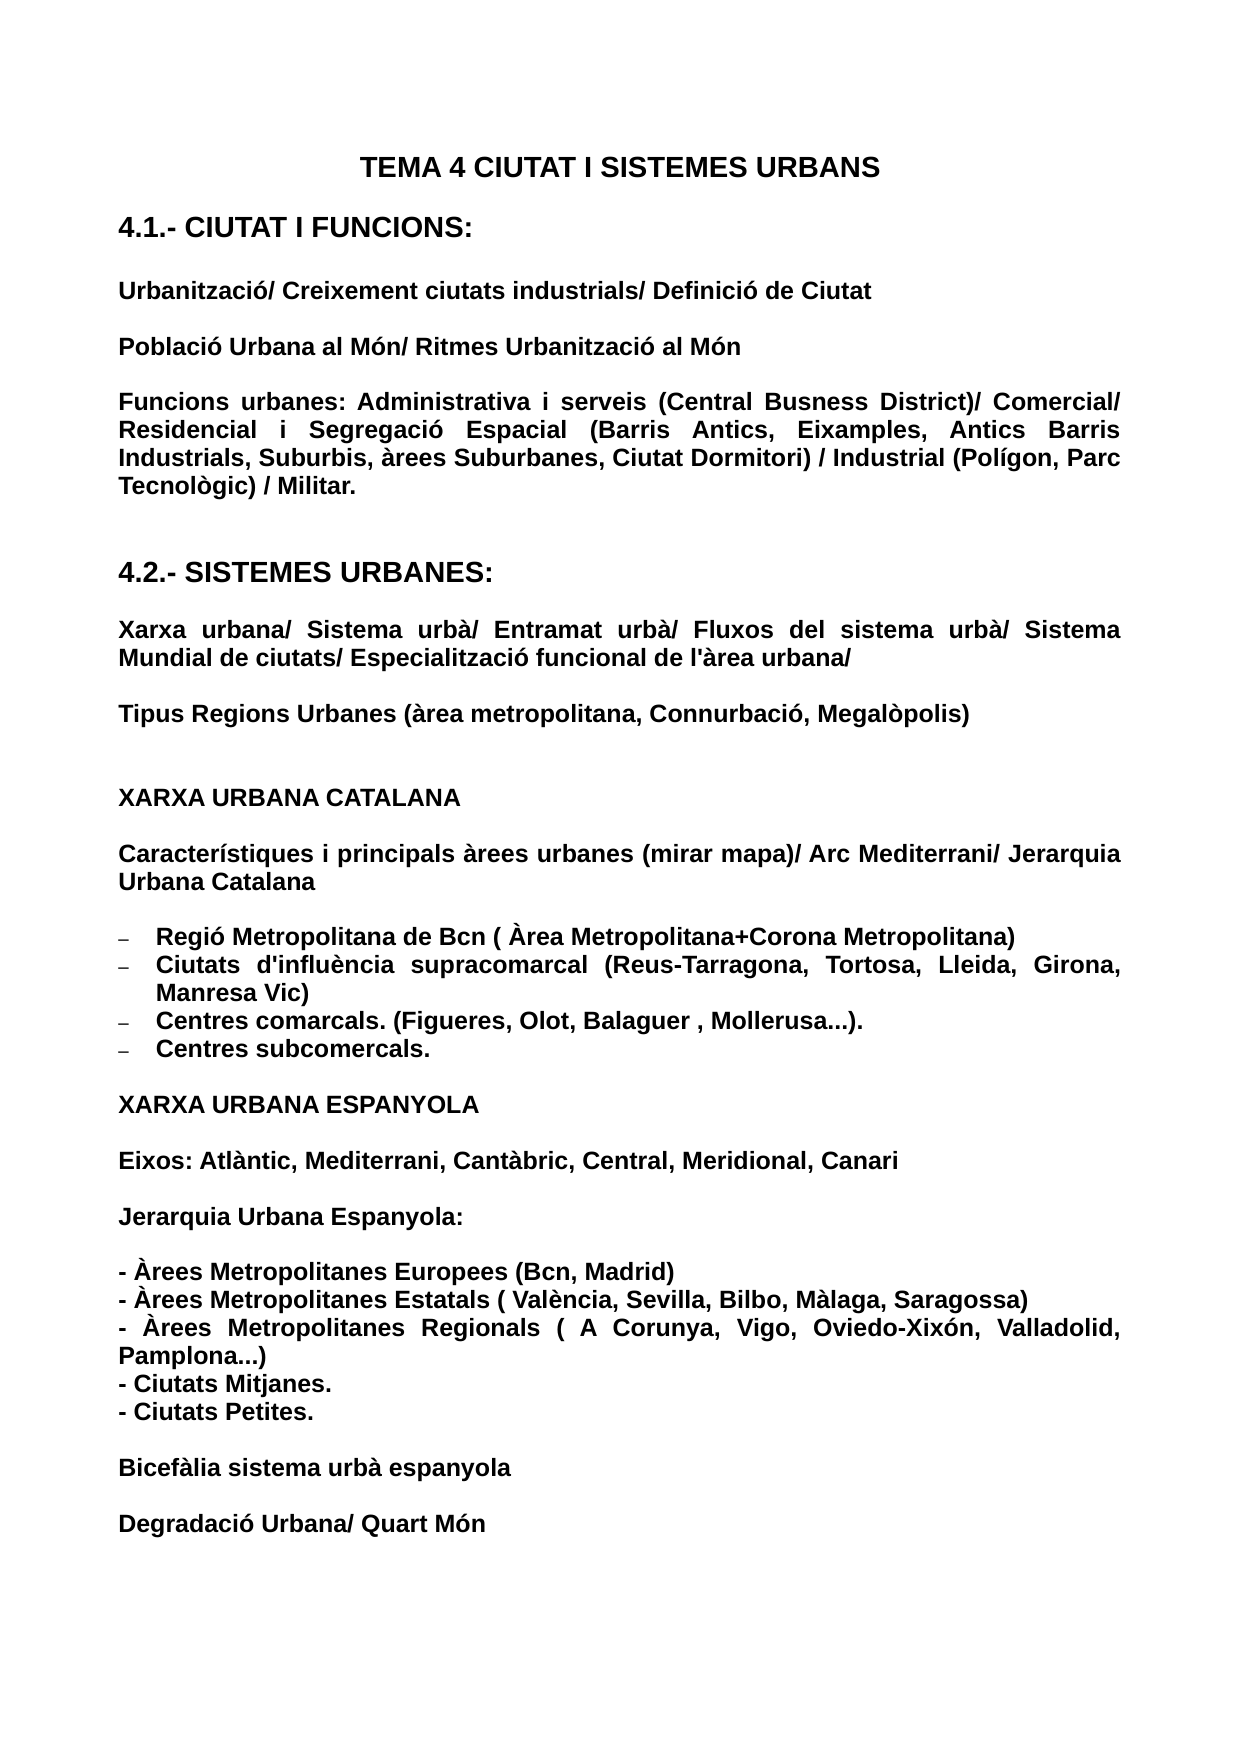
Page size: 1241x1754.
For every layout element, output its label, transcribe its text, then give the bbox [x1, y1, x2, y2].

text - Àrees Metropolitanes Estatals ( València, Sevilla, Bilbo, Màlaga, Saragossa) [118, 1286, 1122, 1314]
list Ciutats d'influència supracomarcal (Reus-Tarragona, Tortosa, Lleida, Girona, Manresa Vic) [118, 951, 1122, 1007]
text Jerarquia Urbana Espanyola: [118, 1202, 1122, 1230]
text - Àrees Metropolitanes Europees (Bcn, Madrid) [118, 1258, 1122, 1286]
text Característiques i principals àrees urbanes (mirar mapa)/ Arc Mediterrani/ Jerarquia Urbana Catalana [118, 839, 1122, 895]
text - Ciutats Mitjanes. [118, 1370, 1122, 1398]
list Centres subcomercals. [118, 1035, 1122, 1063]
list Centres comarcals. (Figueres, Olot, Balaguer , Mollerusa...). [118, 1007, 1122, 1035]
text XARXA URBANA CATALANA [118, 784, 1122, 812]
list Regió Metropolitana de Bcn ( Àrea Metropolitana+Corona Metropolitana) [118, 923, 1122, 951]
text Urbanització/ Creixement ciutats industrials/ Definició de Ciutat [118, 276, 1122, 304]
text Funcions urbanes: Administrativa i serveis (Central Busness District)/ Comercial/ Residencial i Segregació Espacial (Barris Antics, Eixamples, Antics Barris Industrials, Suburbis, àrees Suburbanes, Ciutat Dormitori) / Industrial (Polígon, Parc Tecnològic) / Militar. [118, 388, 1122, 500]
text 4.2.- SISTEMES URBANES: [118, 556, 1122, 588]
text Bicefàlia sistema urbà espanyola [118, 1454, 1122, 1482]
text Tipus Regions Urbanes (àrea metropolitana, Connurbació, Megalòpolis) [118, 700, 1122, 728]
text Xarxa urbana/ Sistema urbà/ Entramat urbà/ Fluxos del sistema urbà/ Sistema Mundial de ciutats/ Especialització funcional de l'àrea urbana/ [118, 616, 1122, 672]
text Població Urbana al Món/ Ritmes Urbanització al Món [118, 332, 1122, 360]
text 4.1.- CIUTAT I FUNCIONS: [118, 211, 1122, 244]
text Eixos: Atlàntic, Mediterrani, Cantàbric, Central, Meridional, Canari [118, 1147, 1122, 1174]
text Degradació Urbana/ Quart Món [118, 1509, 1122, 1537]
text TEMA 4 CIUTAT I SISTEMES URBANS [118, 151, 1122, 183]
text - Ciutats Petites. [118, 1398, 1122, 1426]
text - Àrees Metropolitanes Regionals ( A Corunya, Vigo, Oviedo-Xixón, Valladolid, Pamplona...) [118, 1314, 1122, 1370]
text XARXA URBANA ESPANYOLA [118, 1091, 1122, 1119]
